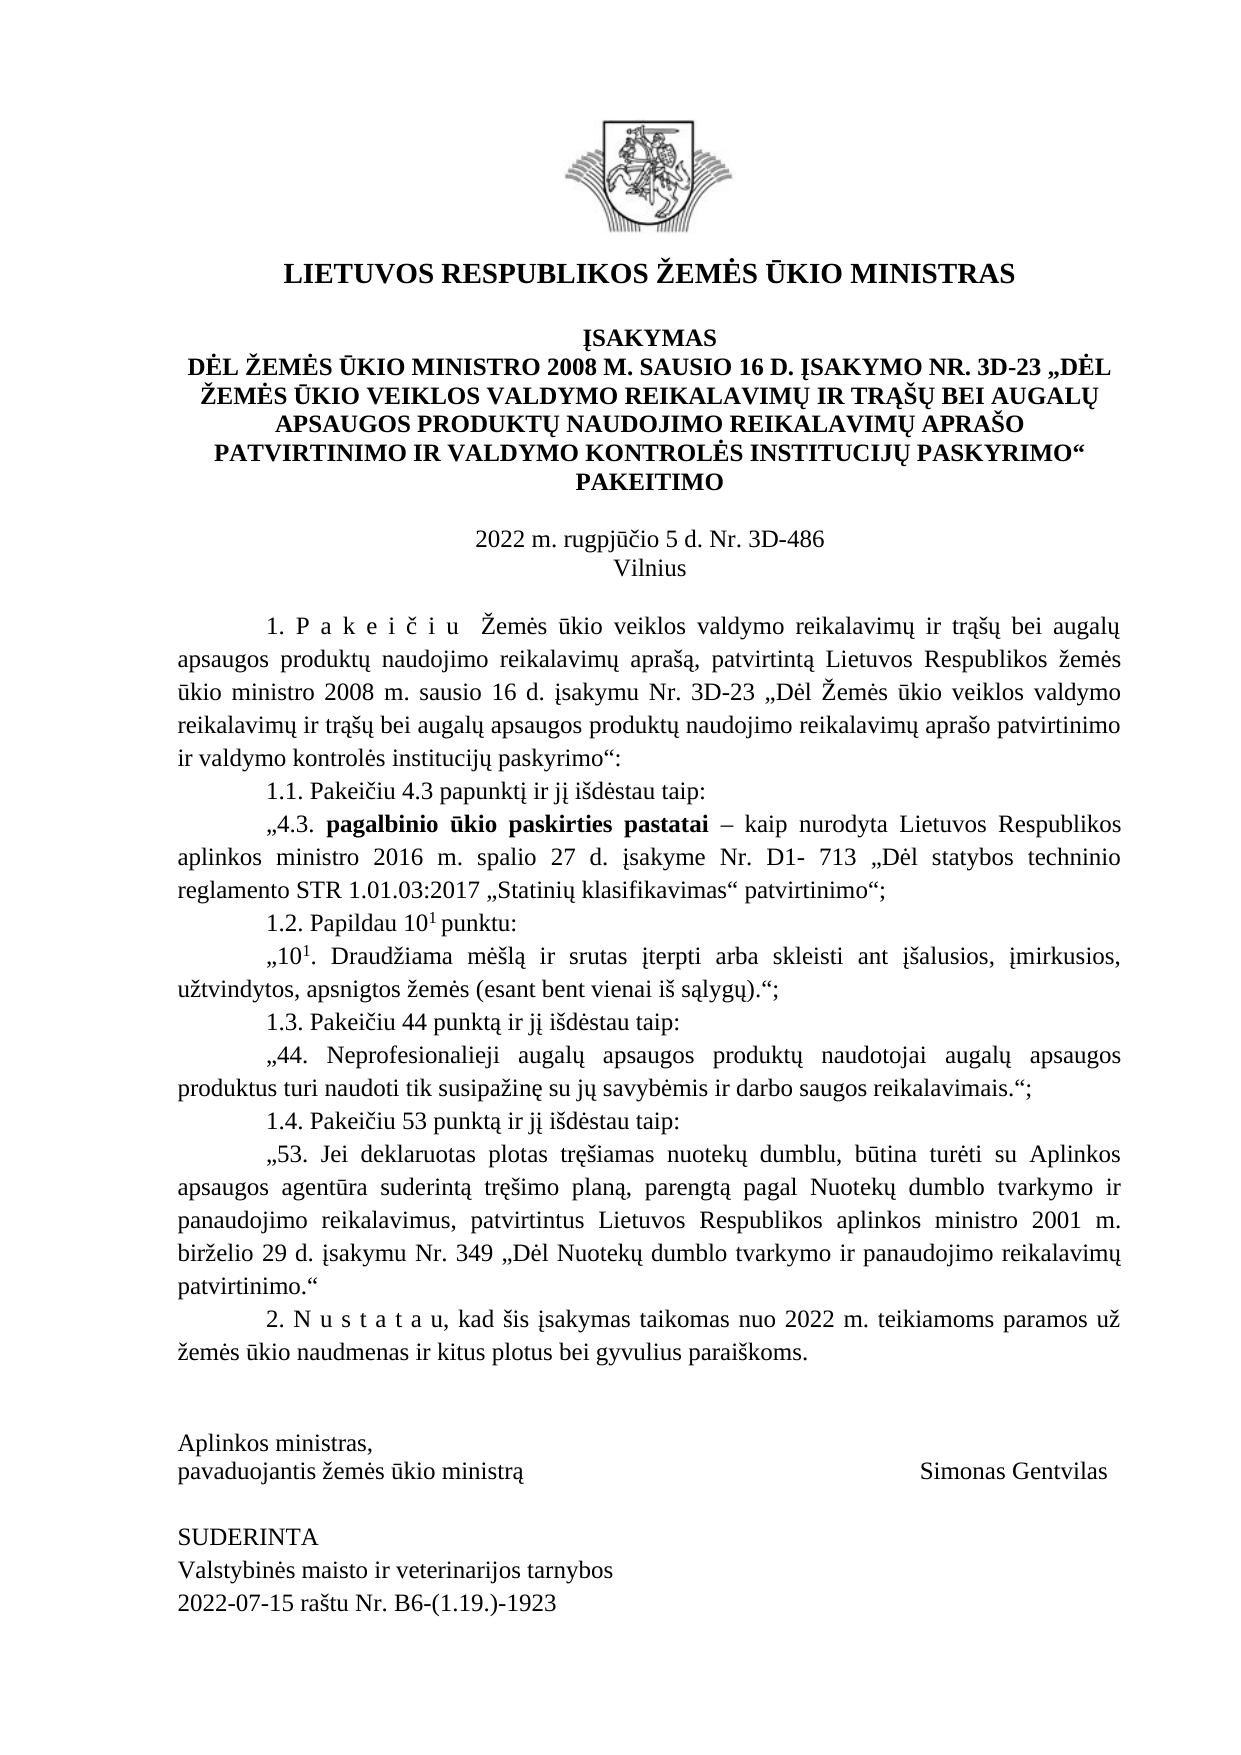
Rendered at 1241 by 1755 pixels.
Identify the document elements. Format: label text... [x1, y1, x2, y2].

text 1. P a k e i č i u Žemės ūkio veiklos valdymo reikalavimų ir trąšų bei augalų apsaugos produktų naudojimo reikalavimų aprašą, patvirtintą Lietuvos Respublikos žemės ūkio ministro 2008 m. sausio 16 d. įsakymu Nr. 3D-23 „Dėl Žemės ūkio veiklos valdymo reikalavimų ir trąšų bei augalų apsaugos produktų naudojimo reikalavimų aprašo patvirtinimo ir valdymo kontrolės institucijų paskyrimo“: [177, 611, 1122, 772]
text SUDERINTA [177, 1522, 1122, 1551]
text 2022 m. rugpjūčio 5 d. Nr. 3D-486 [177, 524, 1122, 553]
text Valstybinės maisto ir veterinarijos tarnybos [177, 1556, 1122, 1584]
text 2. N u s t a t a u, kad šis įsakymas taikomas nuo 2022 m. teikiamoms paramos už žemės ūkio naudmenas ir kitus plotus bei gyvulius paraiškoms. [177, 1304, 1122, 1366]
text 1.4. Pakeičiu 53 punktą ir jį išdėstau taip: [177, 1106, 1122, 1135]
text 1.1. Pakeičiu 4.3 papunktį ir jį išdėstau taip: [177, 776, 1122, 804]
text DĖL ŽEMĖS ŪKIO MINISTRO 2008 M. SAUSIO 16 D. ĮSAKYMO NR. 3D-23 „DĖL ŽEMĖS ŪKIO VEIKLOS VALDYMO REIKALAVIMŲ IR TRĄŠŲ BEI AUGALŲ APSAUGOS PRODUKTŲ NAUDOJIMO REIKALAVIMŲ APRAŠO PATVIRTINIMO IR VALDYMO KONTROLĖS INSTITUCIJŲ PASKYRIMO“ PAKEITIMO [177, 352, 1122, 496]
text ĮSAKYMAS [177, 323, 1122, 352]
text „4.3. pagalbinio ūkio paskirties pastatai – kaip nurodyta Lietuvos Respublikos aplinkos ministro 2016 m. spalio 27 d. įsakyme Nr. D1- 713 „Dėl statybos techninio reglamento STR 1.01.03:2017 „Statinių klasifikavimas“ patvirtinimo“; [177, 809, 1122, 904]
text LIETUVOS RESPUBLIKOS ŽEMĖS ŪKIO MINISTRAS [177, 256, 1122, 290]
text Vilnius [177, 553, 1122, 582]
text 1.3. Pakeičiu 44 punktą ir jį išdėstau taip: [177, 1007, 1122, 1036]
text 2022-07-15 raštu Nr. B6-(1.19.)-1923 [177, 1588, 1122, 1617]
text 1.2. Papildau 101 punktu: [177, 908, 1122, 937]
text „44. Neprofesionalieji augalų apsaugos produktų naudotojai augalų apsaugos produktus turi naudoti tik susipažinę su jų savybėmis ir darbo saugos reikalavimais.“; [177, 1040, 1122, 1102]
text „53. Jei deklaruotas plotas tręšiamas nuotekų dumblu, būtina turėti su Aplinkos apsaugos agentūra suderintą tręšimo planą, parengtą pagal Nuotekų dumblo tvarkymo ir panaudojimo reikalavimus, patvirtintus Lietuvos Respublikos aplinkos ministro 2001 m. birželio 29 d. įsakymu Nr. 349 „Dėl Nuotekų dumblo tvarkymo ir panaudojimo reikalavimų patvirtinimo.“ [177, 1139, 1122, 1300]
text Aplinkos ministras, [177, 1428, 1122, 1456]
text pavaduojantis žemės ūkio ministrą Simonas Gentvilas [177, 1456, 1122, 1485]
text „101. Draudžiama mėšlą ir srutas įterpti arba skleisti ant įšalusios, įmirkusios, užtvindytos, apsnigtos žemės (esant bent vienai iš sąlygų).“; [177, 941, 1122, 1003]
